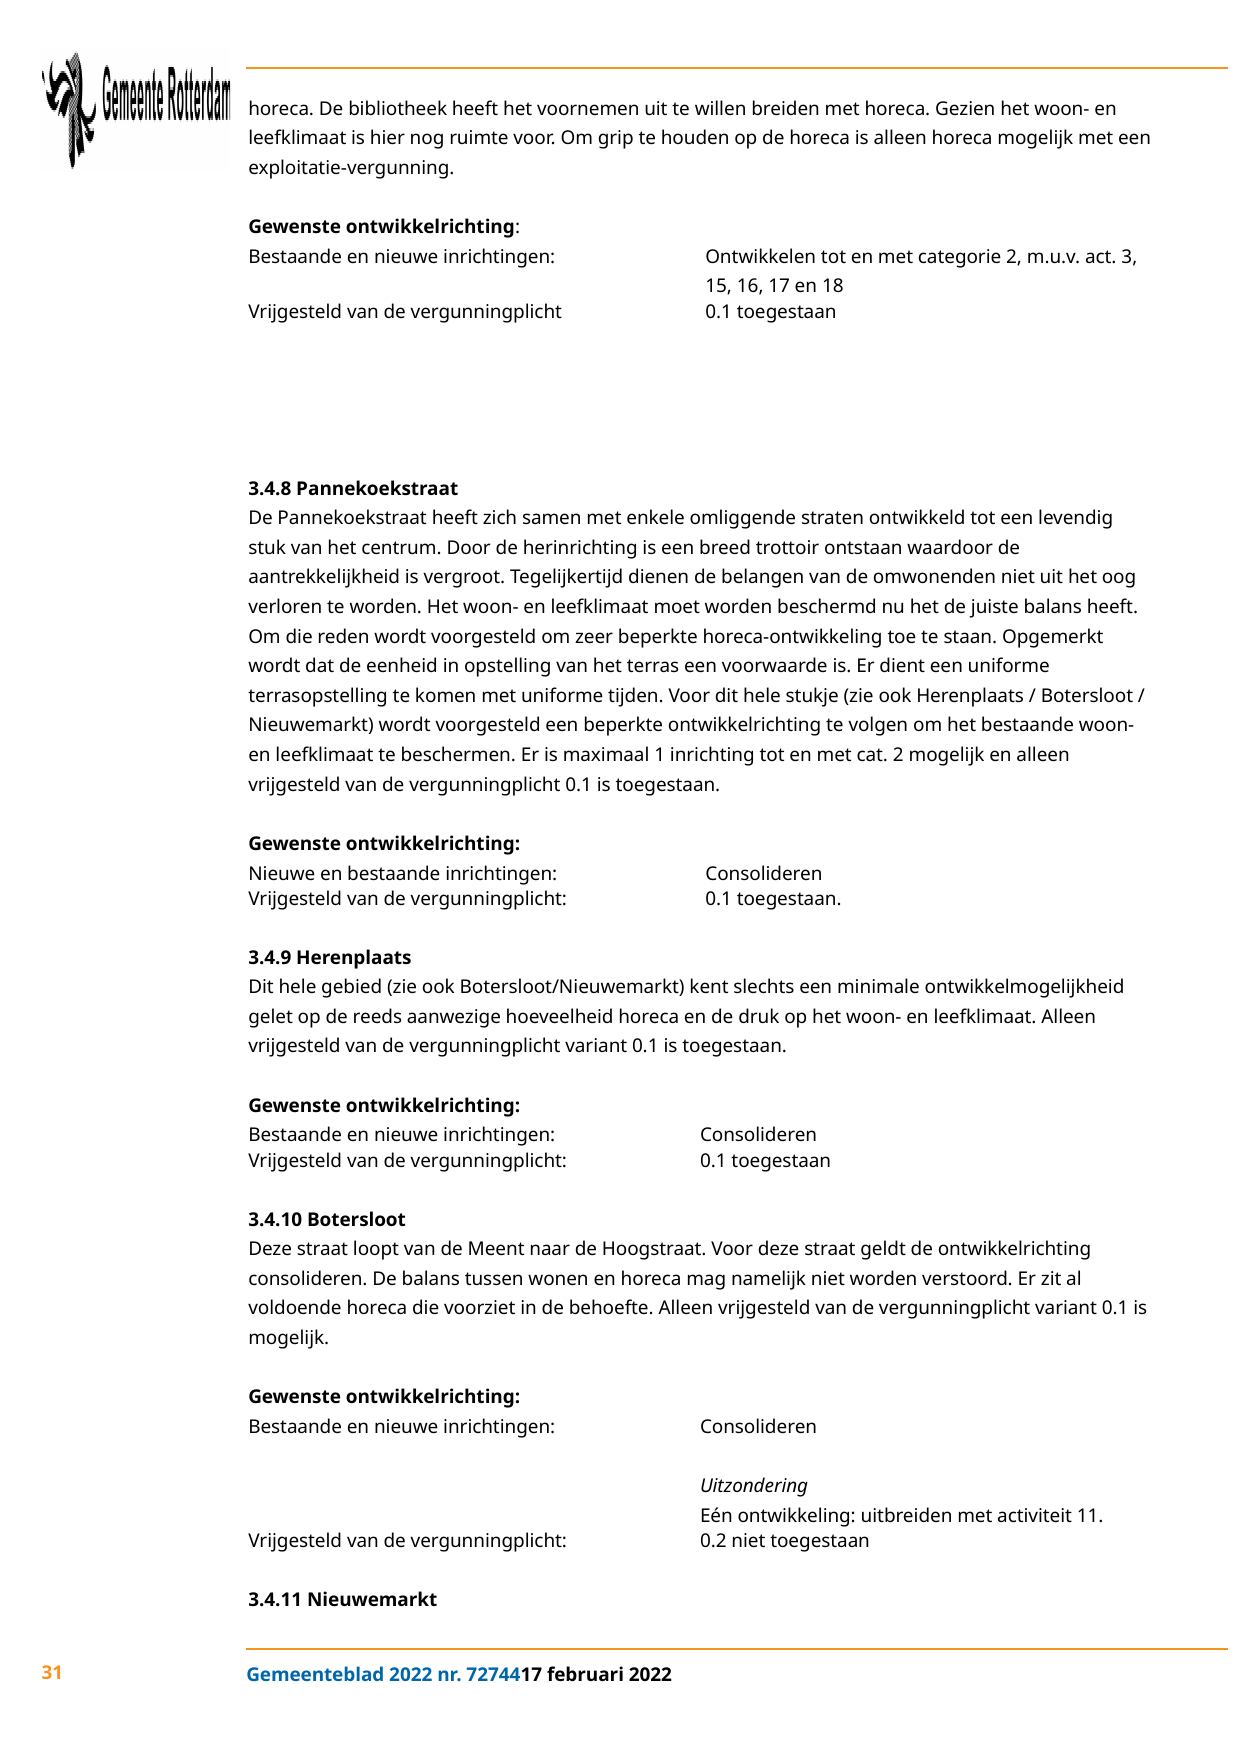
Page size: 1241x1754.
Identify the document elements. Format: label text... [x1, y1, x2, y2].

table_header Consolideren [705, 860, 1152, 885]
text Deze straat loopt van de Meent naar de Hoogstraat. Voor deze straat geldt de ontwikkelrichting consolideren. De balans tussen wonen en horeca mag namelijk niet worden verstoord. Er zit al voldoende horeca die voorziet in de behoefte. Alleen vrijgesteld van de vergunningplicht variant 0.1 is mogelijk. [248, 1235, 1152, 1350]
text Gewenste ontwikkelrichting: [248, 1383, 1152, 1409]
text Dit hele gebied (zie ook Botersloot/Nieuwemarkt) kent slechts een minimale ontwikkelmogelijkheid gelet op de reeds aanwezige hoeveelheid horeca en de druk op het woon- en leefklimaat. Alleen vrijgesteld van de vergunningplicht variant 0.1 is toegestaan. [248, 973, 1152, 1058]
text 3.4.11 Nieuwemarkt [248, 1586, 1152, 1612]
table_header Consolideren Uitzondering Eén ontwikkeling: uitbreiden met activiteit 11. [700, 1413, 1152, 1527]
text 3.4.10 Botersloot [248, 1206, 1152, 1232]
table_cell 0.2 niet toegestaan [700, 1528, 1152, 1553]
text Gewenste ontwikkelrichting: [248, 830, 1152, 856]
table_cell 0.1 toegestaan. [705, 885, 1152, 911]
text 3.4.8 Pannekoekstraat [248, 475, 1152, 501]
table_header Nieuwe en bestaande inrichtingen: [248, 860, 705, 885]
table_cell 0.1 toegestaan [705, 298, 1152, 324]
table_cell Vrijgesteld van de vergunningplicht [248, 298, 705, 324]
table_cell Vrijgesteld van de vergunningplicht: [248, 1147, 700, 1173]
text Gewenste ontwikkelrichting: [248, 213, 1152, 239]
table_header Bestaande en nieuwe inrichtingen: [248, 243, 705, 298]
table_header Ontwikkelen tot en met categorie 2, m.u.v. act. 3, 15, 16, 17 en 18 [705, 243, 1152, 298]
table_cell Vrijgesteld van de vergunningplicht: [248, 1528, 700, 1553]
table_header Consolideren [700, 1122, 1152, 1147]
table_cell Vrijgesteld van de vergunningplicht: [248, 885, 705, 911]
picture [41, 47, 231, 172]
table_cell 0.1 toegestaan [700, 1147, 1152, 1173]
text 3.4.9 Herenplaats [248, 944, 1152, 970]
table_header Bestaande en nieuwe inrichtingen: [248, 1122, 700, 1147]
text horeca. De bibliotheek heeft het voornemen uit te willen breiden met horeca. Gezien het woon- en leefklimaat is hier nog ruimte voor. Om grip te houden op de horeca is alleen horeca mogelijk met een exploitatie-vergunning. [248, 95, 1152, 180]
text Gewenste ontwikkelrichting: [248, 1092, 1152, 1118]
text De Pannekoekstraat heeft zich samen met enkele omliggende straten ontwikkeld tot een levendig stuk van het centrum. Door de herinrichting is een breed trottoir ontstaan waardoor de aantrekkelijkheid is vergroot. Tegelijkertijd dienen de belangen van de omwonenden niet uit het oog verloren te worden. Het woon- en leefklimaat moet worden beschermd nu het de juiste balans heeft. Om die reden wordt voorgesteld om zeer beperkte horeca-ontwikkeling toe te staan. Opgemerkt wordt dat de eenheid in opstelling van het terras een voorwaarde is. Er dient een uniforme terrasopstelling te komen met uniforme tijden. Voor dit hele stukje (zie ook Herenplaats / Botersloot / Nieuwemarkt) wordt voorgesteld een beperkte ontwikkelrichting te volgen om het bestaande woon- en leefklimaat te beschermen. Er is maximaal 1 inrichting tot en met cat. 2 mogelijk en alleen vrijgesteld van de vergunningplicht 0.1 is toegestaan. [248, 504, 1152, 797]
table_header Bestaande en nieuwe inrichtingen: [248, 1413, 700, 1527]
